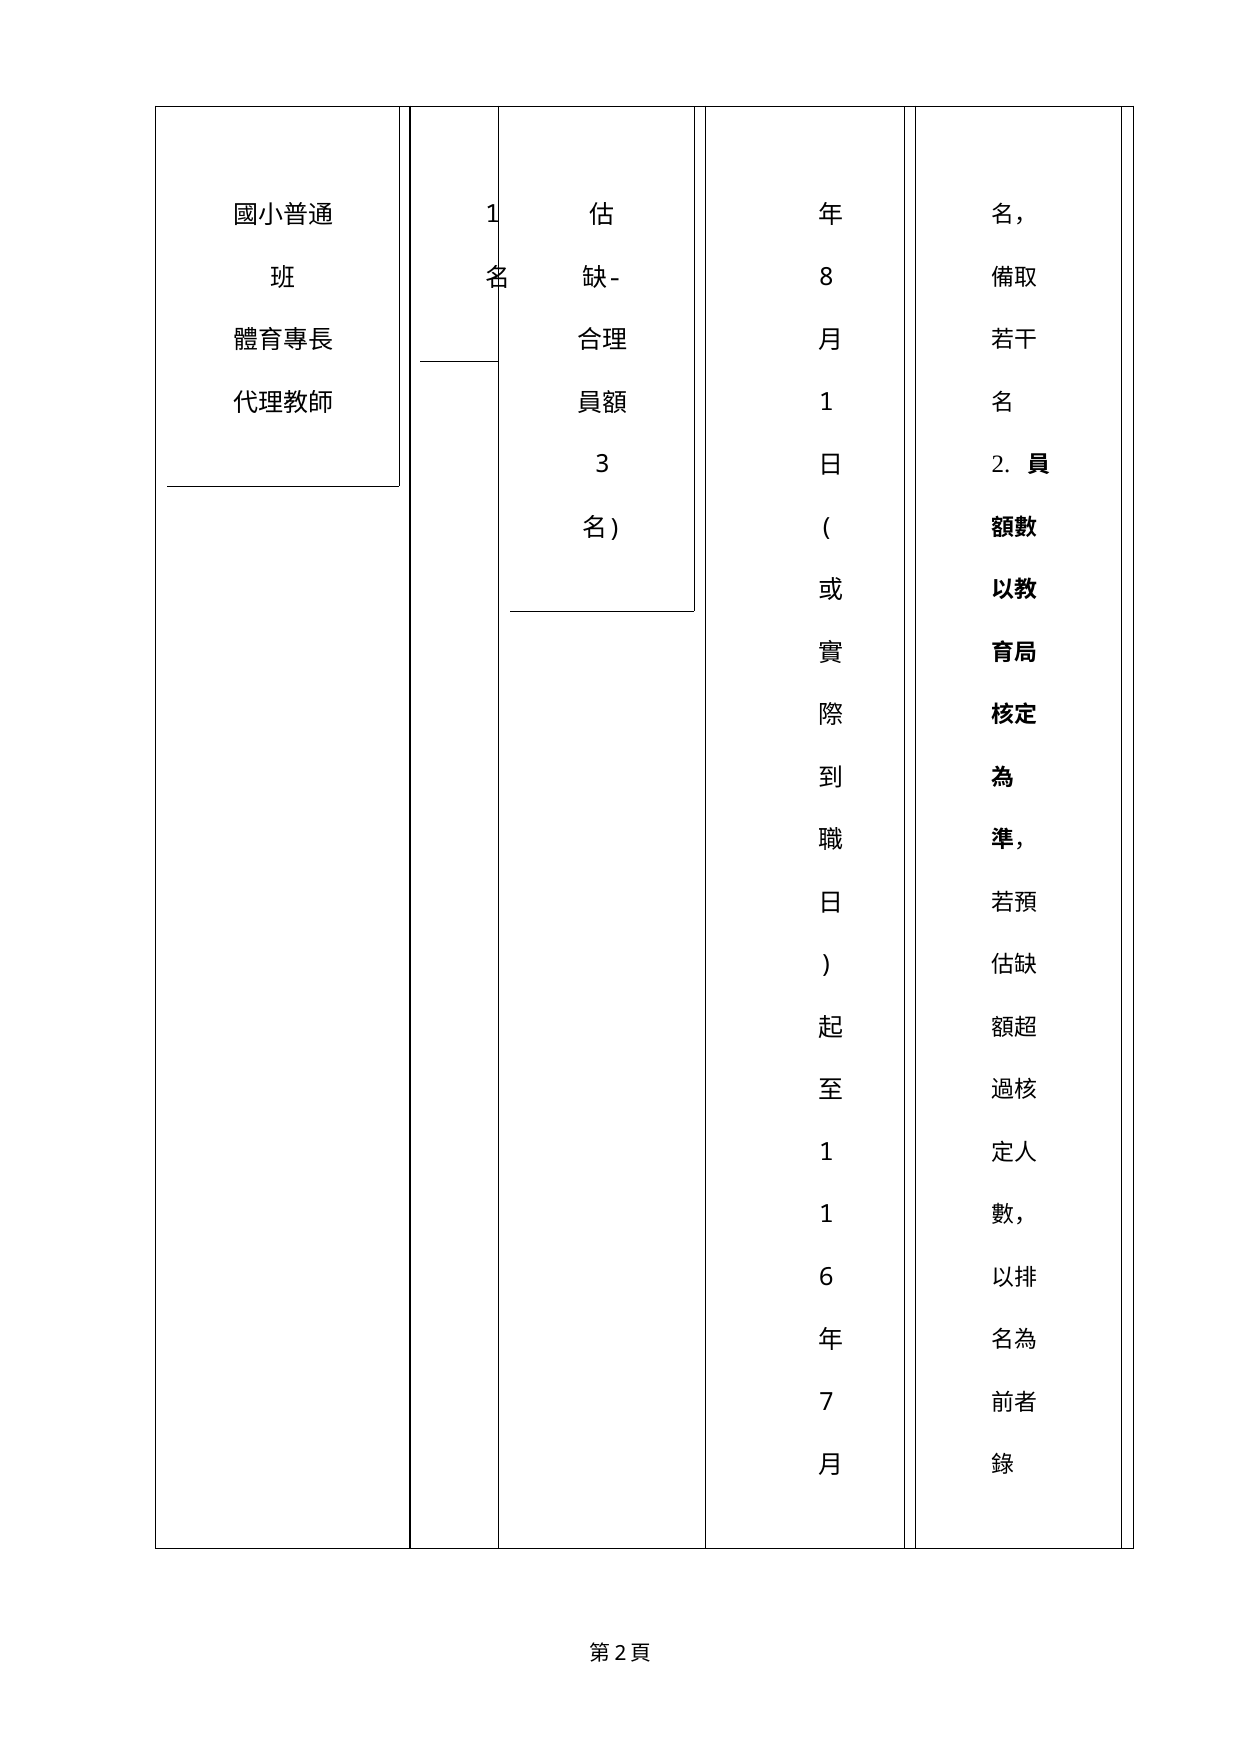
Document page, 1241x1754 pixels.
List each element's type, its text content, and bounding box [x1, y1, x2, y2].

table_cell (實缺3名) (預估缺-合理員額3名) [499, 107, 705, 1548]
table_cell 1名 [411, 107, 498, 1548]
table_cell 自115年8月1日(或實際到職日)起至116年7月31日止或經費用罄為止。(聘約期程依教育局公函為準) 代理原因消失時即無條件終止聘約。 [706, 107, 904, 1548]
table_cell 甄選擇優錄取6名，備取若干名 員額數以教育局核定為準，若預估缺額超過核定人數，以排名為前者錄取；若核定人數超過預估缺額，或新增缺額得由備取進行遞補。 教師授課須配合學校排課。 [916, 107, 1121, 1548]
table_cell 自115年8月1日(或實際到職日)起至116年7月31日止或經費用罄為止。(聘約期程依教育局公函為準) 代理原因消失時即無條件終止聘約。 [905, 107, 915, 1548]
table_cell 甄選擇優錄取6名，備取若干名 員額數以教育局核定為準，若預估缺額超過核定人數，以排名為前者錄取；若核定人數超過預估缺額，或新增缺額得由備取進行遞補。 教師授課須配合學校排課。 [1122, 107, 1133, 1548]
table_cell 國小普通班 體育專長代理教師 [156, 107, 409, 1548]
